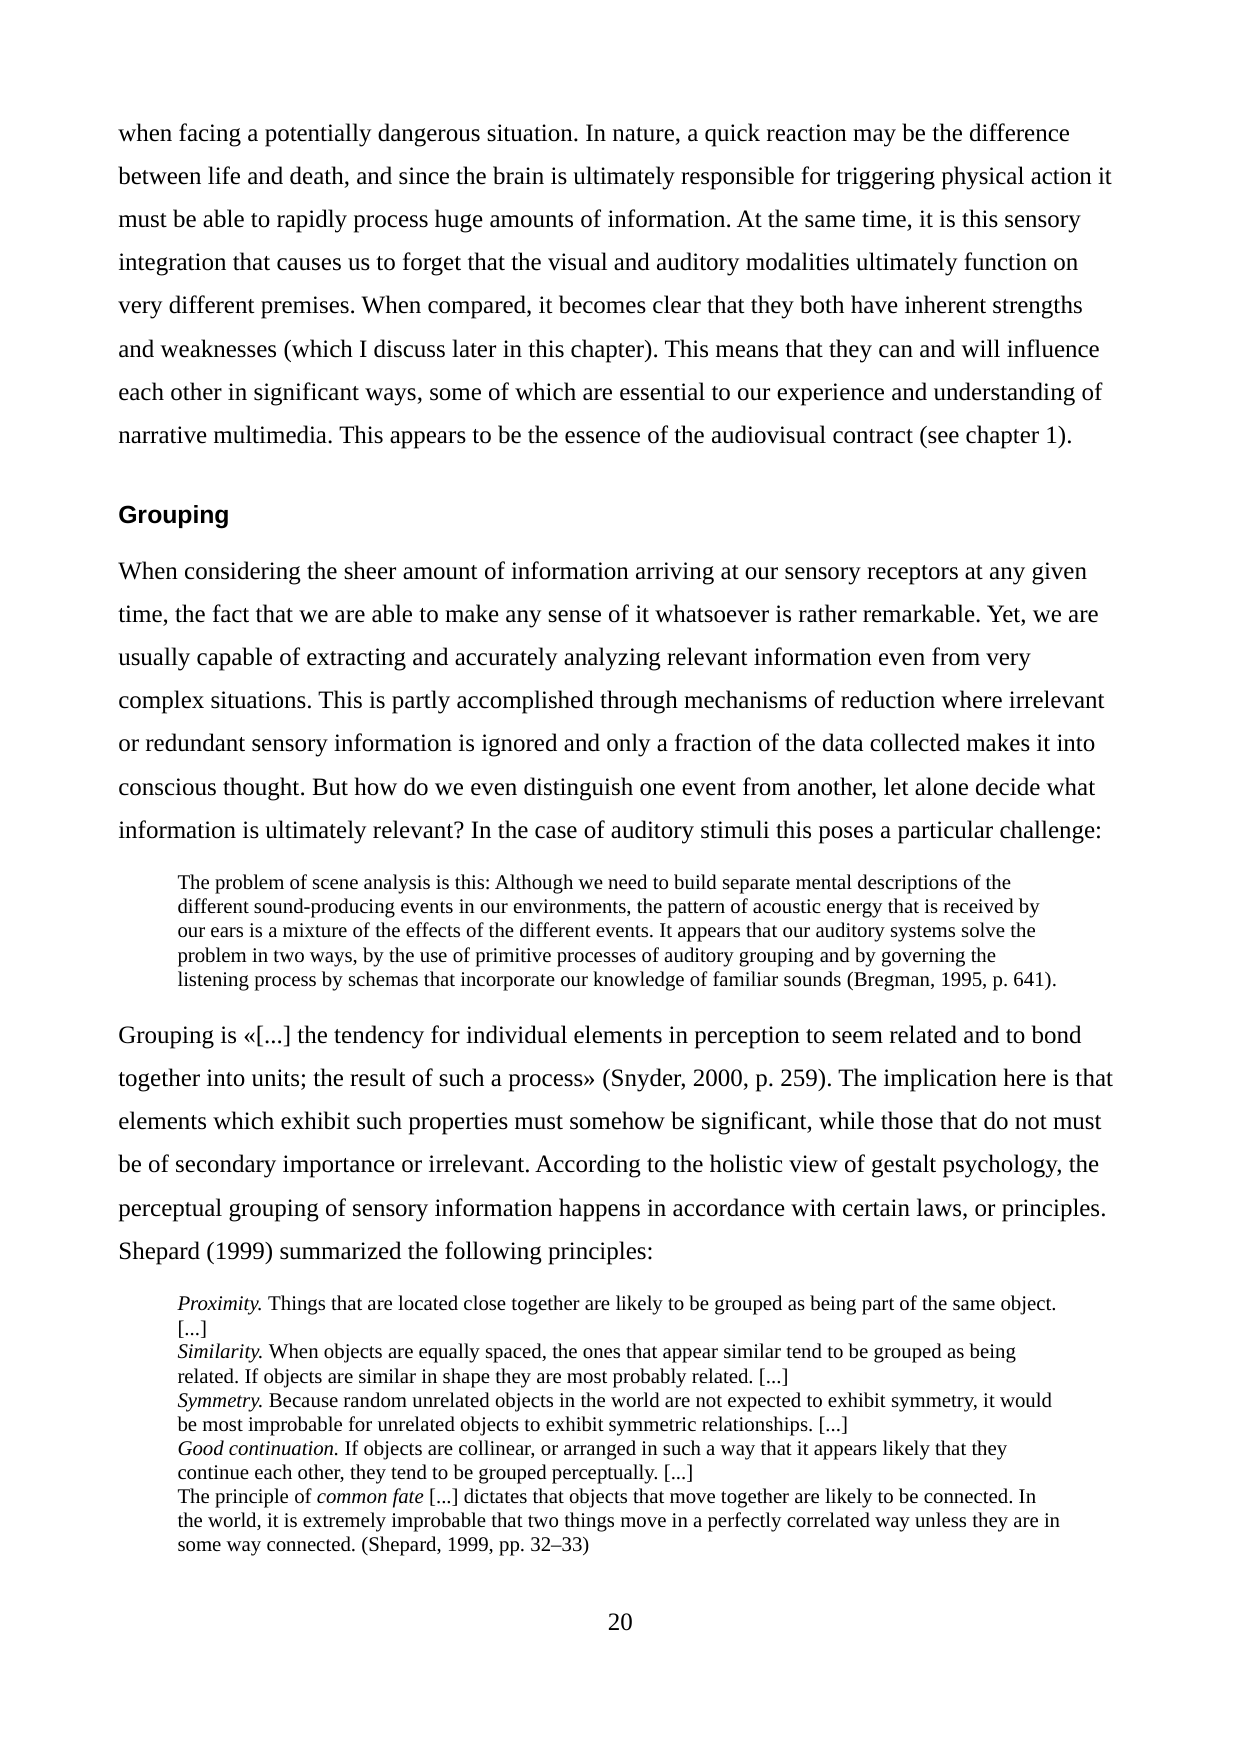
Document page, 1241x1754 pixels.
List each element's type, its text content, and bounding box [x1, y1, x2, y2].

text When considering the sheer amount of information arriving at our sensory receptors at any given time, the fact that we are able to make any sense of it whatsoever is rather remarkable. Yet, we are usually capable of extracting and accurately analyzing relevant information even from very complex situations. This is partly accomplished through mechanisms of reduction where irrelevant or redundant sensory information is ignored and only a fraction of the data collected makes it into conscious thought. But how do we even distinguish one event from another, let alone decide what information is ultimately relevant? In the case of auditory stimuli this poses a particular challenge: [118, 556, 1122, 843]
subtitle Grouping [118, 501, 1122, 529]
text when facing a potentially dangerous situation. In nature, a quick reaction may be the difference between life and death, and since the brain is ultimately responsible for triggering physical action it must be able to rapidly process huge amounts of information. At the same time, it is this sensory integration that causes us to forget that the visual and auditory modalities ultimately function on very different premises. When compared, it becomes clear that they both have inherent strengths and weaknesses (which I discuss later in this chapter). This means that they can and will influence each other in significant ways, some of which are essential to our experience and understanding of narrative multimedia. This appears to be the essence of the audiovisual contract (see chapter 1). [118, 118, 1122, 449]
text Proximity. Things that are located close together are likely to be grouped as being part of the same object. [...] Similarity. When objects are equally spaced, the ones that appear similar tend to be grouped as being related. If objects are similar in shape they are most probably related. [...] Symmetry. Because random unrelated objects in the world are not expected to exhibit symmetry, it would be most improbable for unrelated objects to exhibit symmetric relationships. [...] Good continuation. If objects are collinear, or arranged in such a way that it appears likely that they continue each other, they tend to be grouped perceptually. [...] The principle of common fate [...] dictates that objects that move together are likely to be connected. In the world, it is extremely improbable that two things move in a perfectly correlated way unless they are in some way connected. (Shepard, 1999, pp. 32–33) [177, 1291, 1063, 1556]
text Grouping is «[...] the tendency for individual elements in perception to seem related and to bond together into units; the result of such a process» (Snyder, 2000, p. 259). The implication here is that elements which exhibit such properties must somehow be significant, while those that do not must be of secondary importance or irrelevant. According to the holistic view of gestalt psychology, the perceptual grouping of sensory information happens in accordance with certain laws, or principles. Shepard (1999) summarized the following principles: [118, 1020, 1122, 1264]
text The problem of scene analysis is this: Although we need to build separate mental descriptions of the different sound-producing events in our environments, the pattern of acoustic energy that is received by our ears is a mixture of the effects of the different events. It appears that our auditory systems solve the problem in two ways, by the use of primitive processes of auditory grouping and by governing the listening process by schemas that incorporate our knowledge of familiar sounds (Bregman, 1995, p. 641). [177, 870, 1063, 991]
